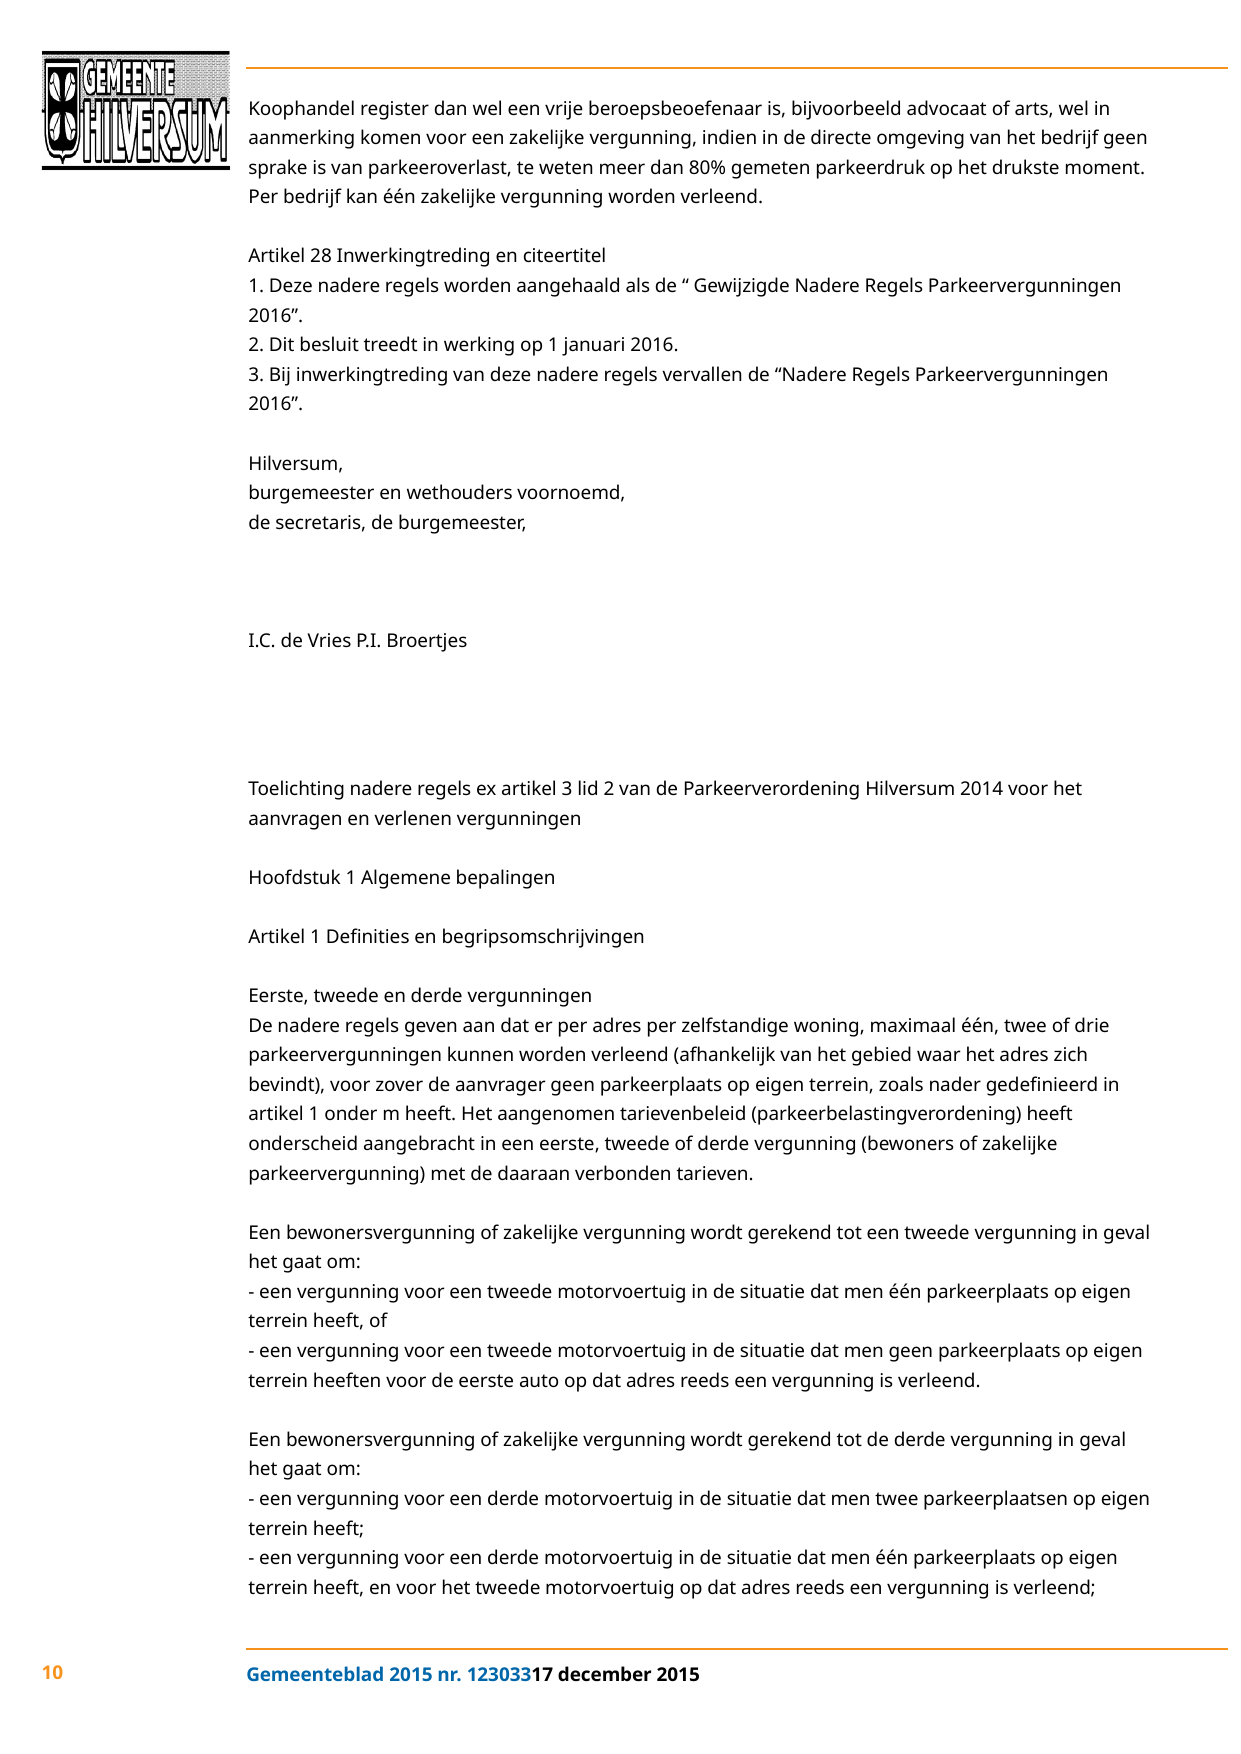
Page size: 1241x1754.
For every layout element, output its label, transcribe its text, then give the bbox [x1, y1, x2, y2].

text - een vergunning voor een tweede motorvoertuig in de situatie dat men één parkeerplaats op eigen terrein heeft, of [248, 1278, 1152, 1333]
text Eerste, tweede en derde vergunningen [248, 982, 1152, 1008]
text Een bewonersvergunning of zakelijke vergunning wordt gerekend tot de derde vergunning in geval het gaat om: [248, 1426, 1152, 1481]
text Een bewonersvergunning of zakelijke vergunning wordt gerekend tot een tweede vergunning in geval het gaat om: [248, 1219, 1152, 1274]
text burgemeester en wethouders voornoemd, [248, 479, 1152, 505]
text Artikel 1 Definities en begripsomschrijvingen [248, 923, 1152, 949]
text - een vergunning voor een tweede motorvoertuig in de situatie dat men geen parkeerplaats op eigen terrein heeften voor de eerste auto op dat adres reeds een vergunning is verleend. [248, 1337, 1152, 1393]
text De nadere regels geven aan dat er per adres per zelfstandige woning, maximaal één, twee of drie parkeervergunningen kunnen worden verleend (afhankelijk van het gebied waar het adres zich bevindt), voor zover de aanvrager geen parkeerplaats op eigen terrein, zoals nader gedefinieerd in artikel 1 onder m heeft. Het aangenomen tarievenbeleid (parkeerbelastingverordening) heeft onderscheid aangebracht in een eerste, tweede of derde vergunning (bewoners of zakelijke parkeervergunning) met de daaraan verbonden tarieven. [248, 1012, 1152, 1186]
text 1. Deze nadere regels worden aangehaald als de “ Gewijzigde Nadere Regels Parkeervergunningen 2016”. [248, 272, 1152, 328]
text Artikel 28 Inwerkingtreding en citeertitel [248, 243, 1152, 268]
text Hilversum, [248, 450, 1152, 476]
text 2. Dit besluit treedt in werking op 1 januari 2016. [248, 331, 1152, 357]
text I.C. de Vries P.I. Broertjes [248, 627, 1152, 653]
text - een vergunning voor een derde motorvoertuig in de situatie dat men één parkeerplaats op eigen terrein heeft, en voor het tweede motorvoertuig op dat adres reeds een vergunning is verleend; [248, 1544, 1152, 1600]
text - een vergunning voor een derde motorvoertuig in de situatie dat men twee parkeerplaatsen op eigen terrein heeft; [248, 1485, 1152, 1541]
text Koophandel register dan wel een vrije beroepsbeoefenaar is, bijvoorbeeld advocaat of arts, wel in aanmerking komen voor een zakelijke vergunning, indien in de directe omgeving van het bedrijf geen sprake is van parkeeroverlast, te weten meer dan 80% gemeten parkeerdruk op het drukste moment. Per bedrijf kan één zakelijke vergunning worden verleend. [248, 95, 1152, 209]
picture [41, 47, 231, 172]
text de secretaris, de burgemeester, [248, 509, 1152, 535]
text Hoofdstuk 1 Algemene bepalingen [248, 864, 1152, 890]
text 3. Bij inwerkingtreding van deze nadere regels vervallen de “Nadere Regels Parkeervergunningen 2016”. [248, 361, 1152, 416]
text Toelichting nadere regels ex artikel 3 lid 2 van de Parkeerverordening Hilversum 2014 voor het aanvragen en verlenen vergunningen [248, 775, 1152, 831]
